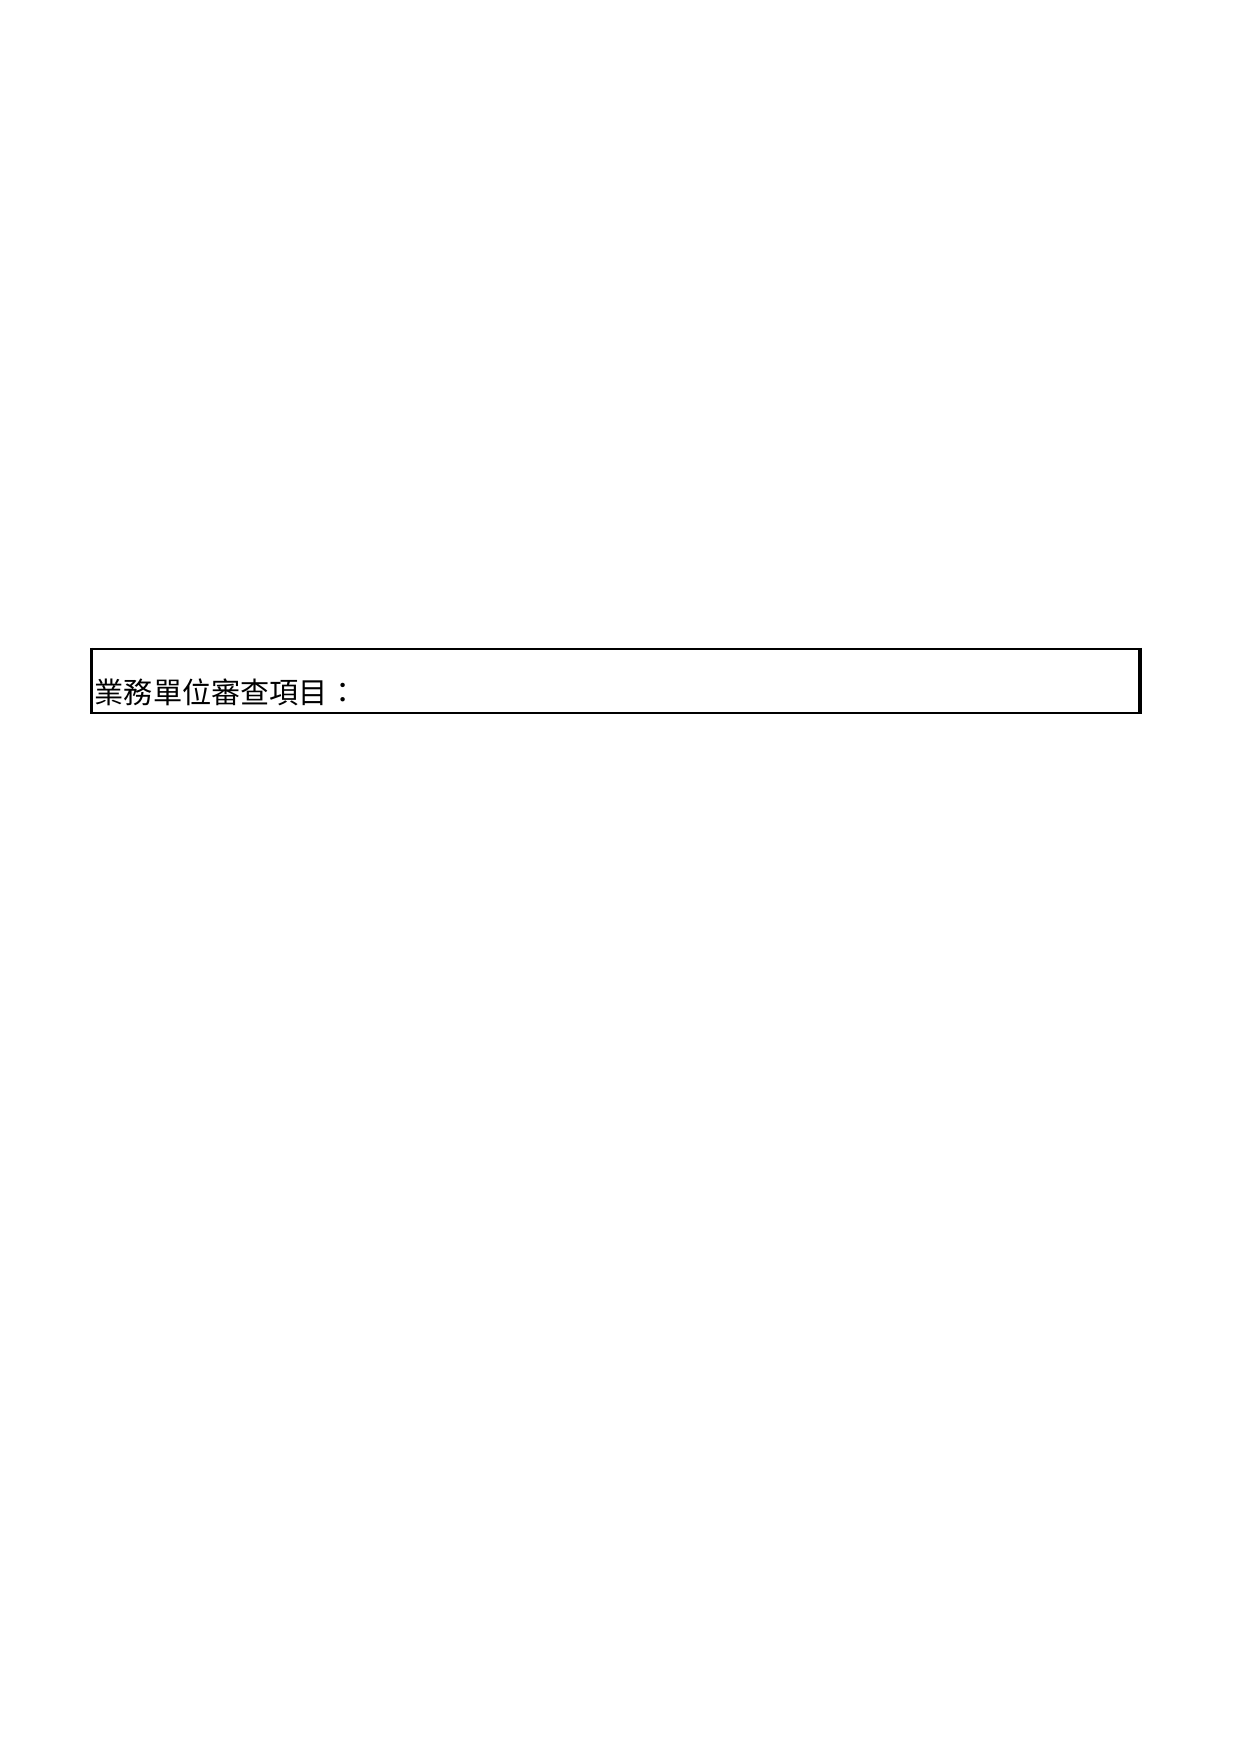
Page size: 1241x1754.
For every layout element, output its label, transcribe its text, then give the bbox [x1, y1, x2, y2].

table_cell 業務單位審查項目： [93, 650, 1138, 712]
